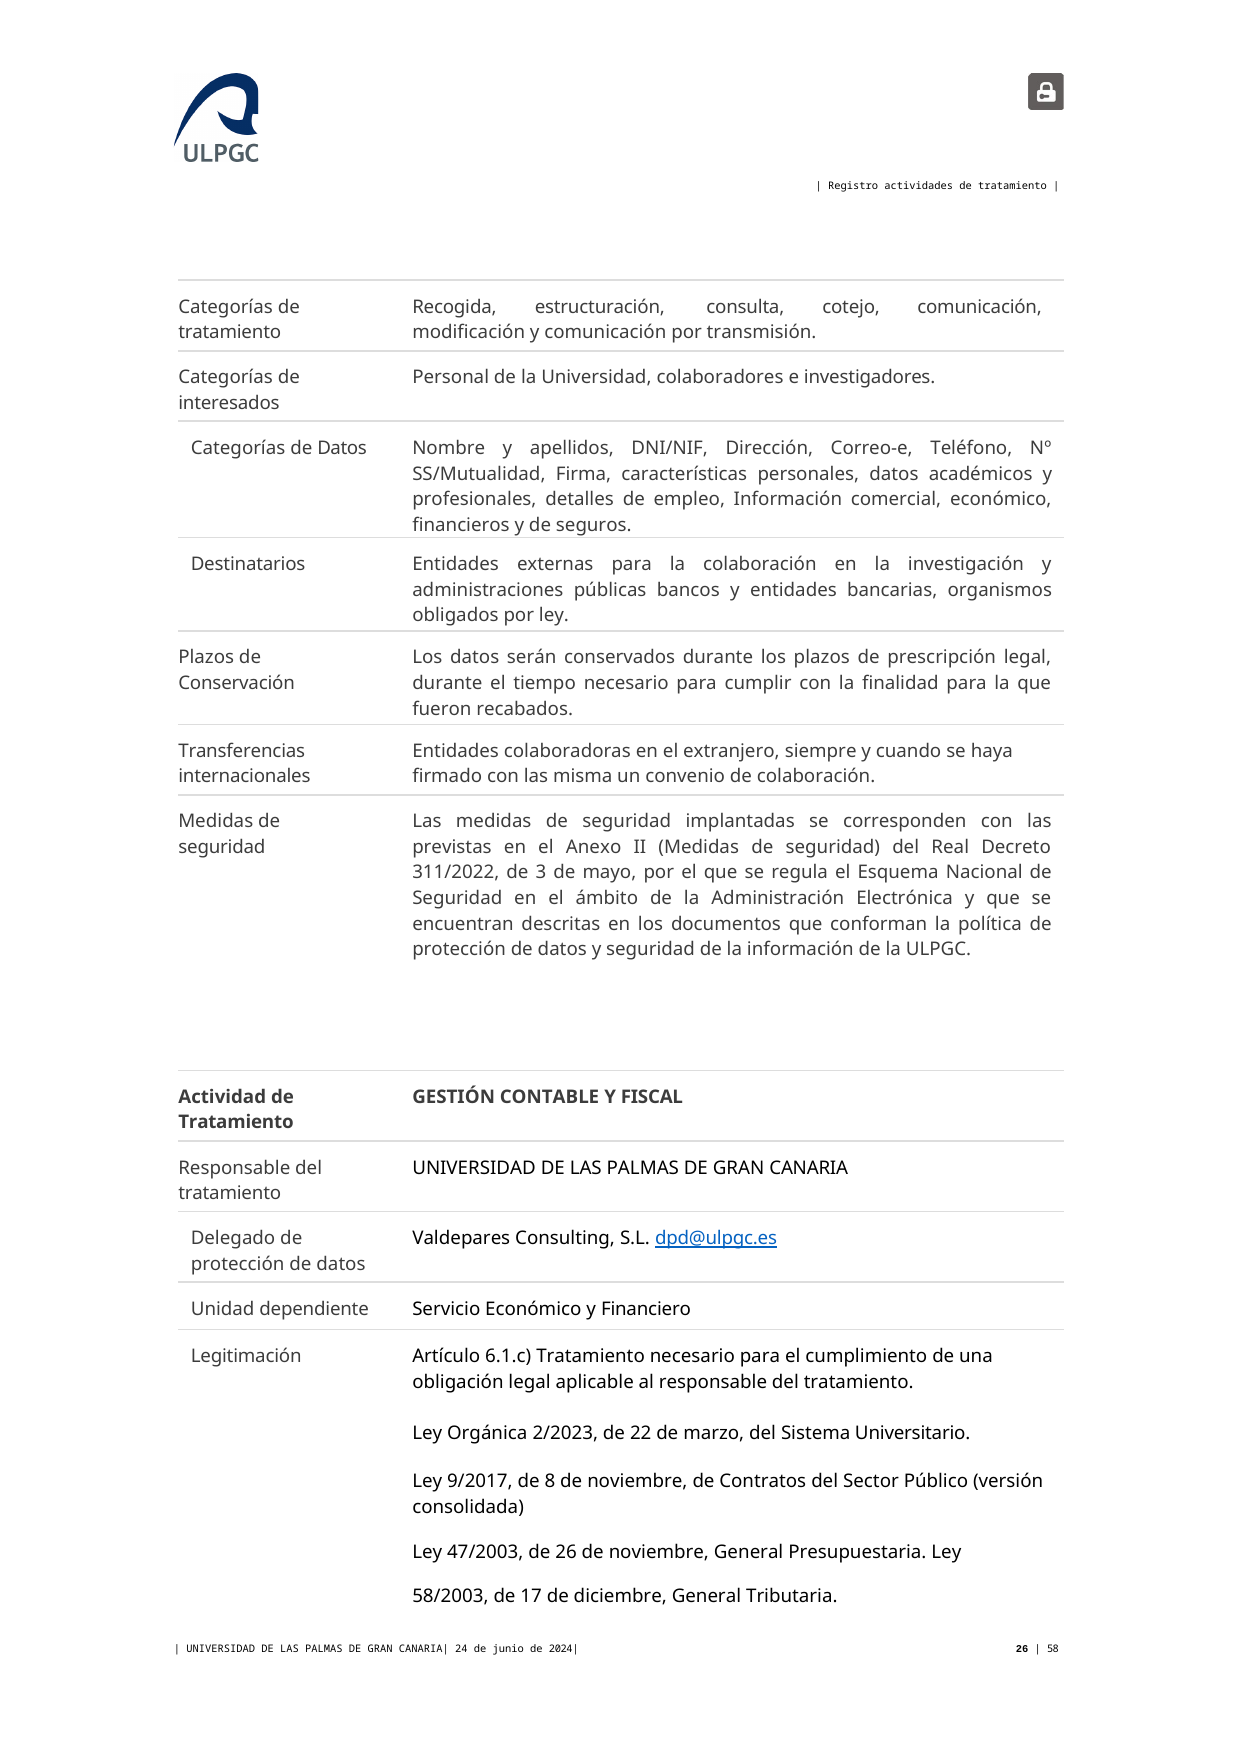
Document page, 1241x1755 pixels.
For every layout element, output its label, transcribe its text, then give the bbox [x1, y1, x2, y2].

table_cell Legitimación [178, 1330, 397, 1608]
table_cell Delegado de protección de datos [178, 1212, 397, 1281]
table_cell Servicio Económico y Financiero [397, 1283, 1064, 1329]
table_cell Categorías de Datos [178, 422, 397, 537]
table_cell Valdepares Consulting, S.L. dpd@ulpgc.es [397, 1212, 1064, 1281]
table_cell Categorías de interesados [178, 352, 397, 420]
table_cell Artículo 6.1.c) Tratamiento necesario para el cumplimiento de una obligación legal aplicable al responsable del tratamiento. Ley Orgánica 2/2023, de 22 de marzo, del Sistema Universitario. Ley 9/2017, de 8 de noviembre, de Contratos del Sector Público (versión consolidada) Ley 47/2003, de 26 de noviembre, General Presupuestaria. Ley 58/2003, de 17 de diciembre, General Tributaria. [397, 1330, 1064, 1608]
table_cell UNIVERSIDAD DE LAS PALMAS DE GRAN CANARIA [397, 1142, 1064, 1211]
table_cell GESTIÓN CONTABLE Y FISCAL [397, 1071, 1064, 1140]
table_cell Personal de la Universidad, colaboradores e investigadores. [397, 352, 1064, 420]
table_cell Medidas de seguridad [178, 796, 397, 1069]
table_header Recogida, estructuración, consulta, cotejo, comunicación, modificación y comunicación por transmisión. [397, 281, 1064, 350]
table_header Categorías de tratamiento [178, 281, 397, 350]
table_cell Las medidas de seguridad implantadas se corresponden con las previstas en el Anexo II (Medidas de seguridad) del Real Decreto 311/2022, de 3 de mayo, por el que se regula el Esquema Nacional de Seguridad en el ámbito de la Administración Electrónica y que se encuentran descritas en los documentos que conforman la política de protección de datos y seguridad de la información de la ULPGC. [397, 796, 1064, 1069]
table_cell Actividad de Tratamiento [178, 1071, 397, 1140]
table_cell Responsable del tratamiento [178, 1142, 397, 1211]
table_cell Entidades externas para la colaboración en la investigación y administraciones públicas bancos y entidades bancarias, organismos obligados por ley. [397, 538, 1064, 630]
table_cell Entidades colaboradoras en el extranjero, siempre y cuando se haya firmado con las misma un convenio de colaboración. [397, 725, 1064, 794]
table_cell Los datos serán conservados durante los plazos de prescripción legal, durante el tiempo necesario para cumplir con la finalidad para la que fueron recabados. [397, 632, 1064, 723]
table_cell Nombre y apellidos, DNI/NIF, Dirección, Correo-e, Teléfono, Nº SS/Mutualidad, Firma, características personales, datos académicos y profesionales, detalles de empleo, Información comercial, económico, financieros y de seguros. [397, 422, 1064, 537]
table_cell Unidad dependiente [178, 1283, 397, 1329]
table_cell Destinatarios [178, 538, 397, 630]
table_cell Plazos de Conservación [178, 632, 397, 723]
table_cell Transferencias internacionales [178, 725, 397, 794]
